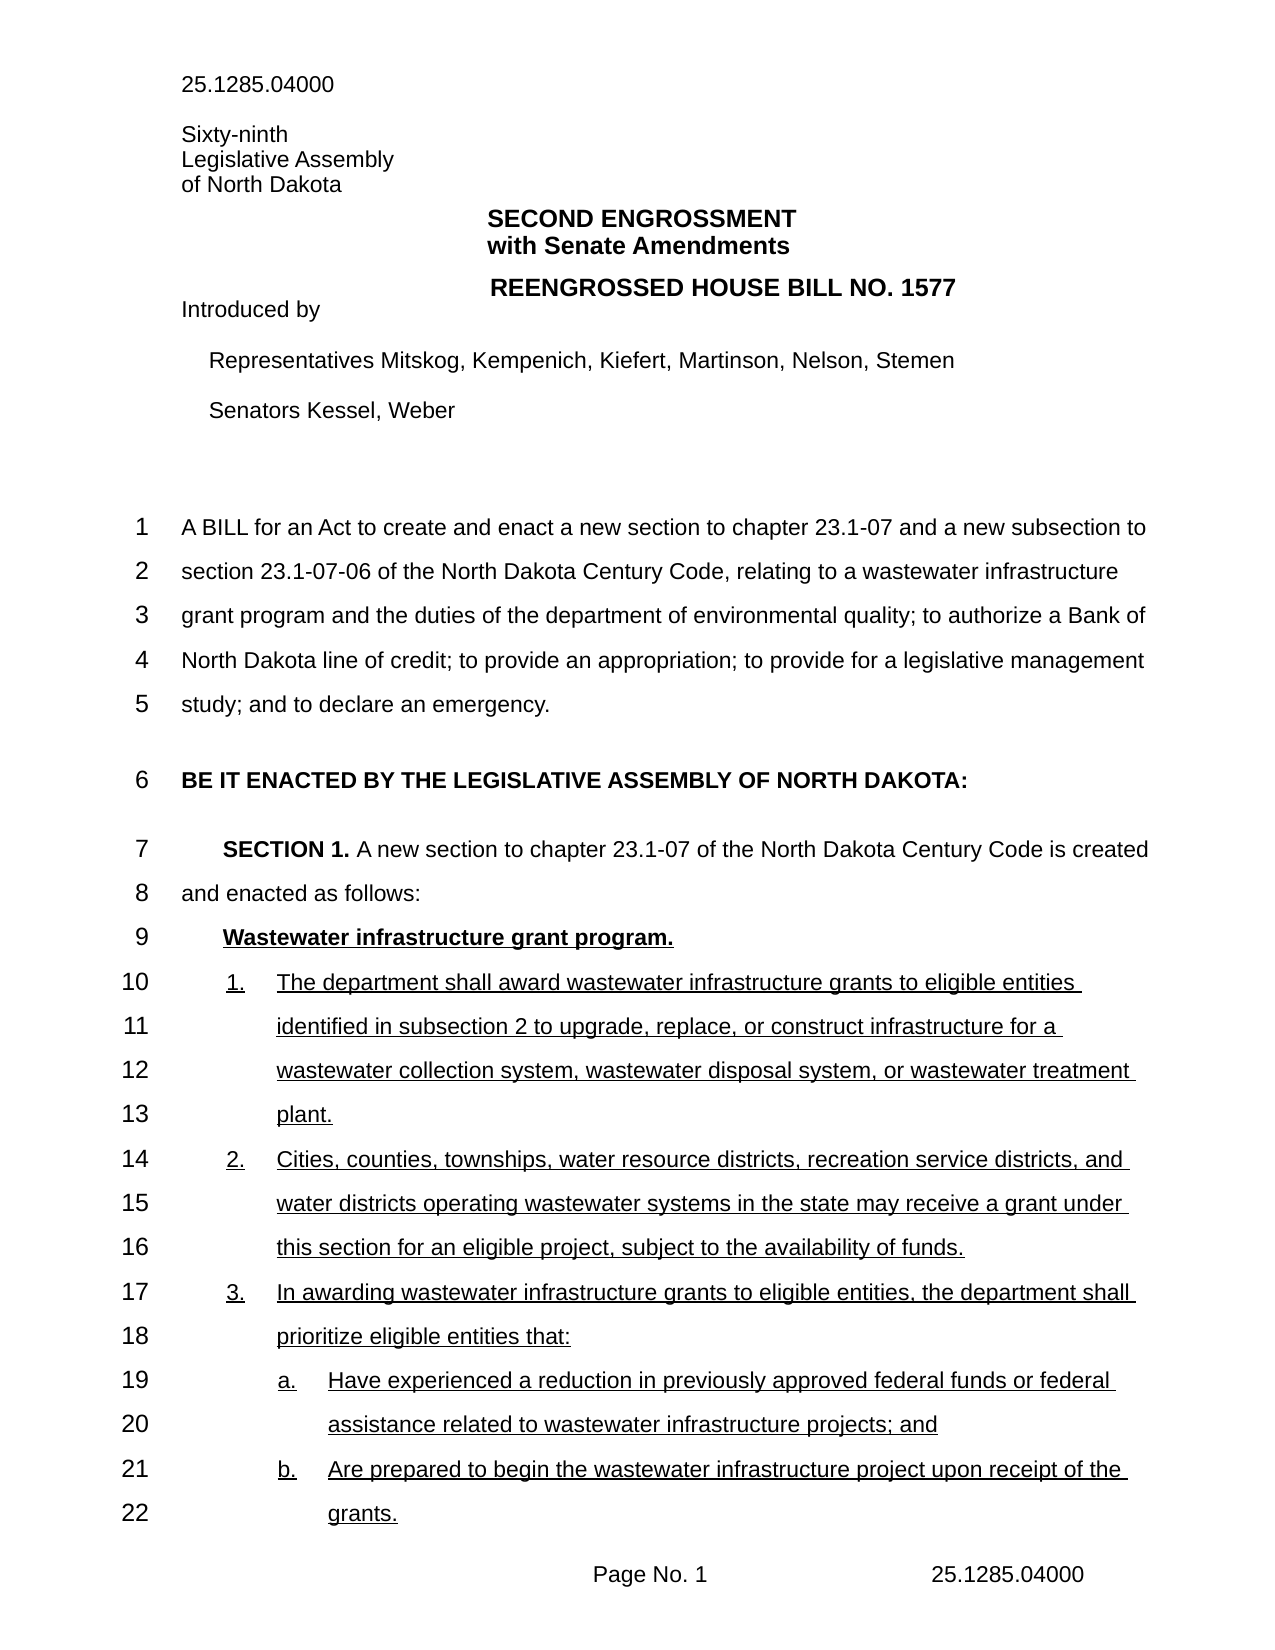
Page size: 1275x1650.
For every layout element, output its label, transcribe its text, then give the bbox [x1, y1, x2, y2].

text Legislative Assembly [181, 148, 1154, 173]
text 1. The department shall award wastewater infrastructure grants to eligible entities identified in subsection 2 to upgrade, replace, or construct infrastructure for a wastewater collection system, wastewater disposal system, or wastewater treatment plant. [181, 955, 1154, 1132]
title SECOND ENGROSSMENT [487, 206, 797, 233]
subtitle Wastewater infrastructure grant program. [181, 910, 1154, 955]
text a. Have experienced a reduction in previously approved federal funds or federal assistance related to wastewater infrastructure projects; and [181, 1353, 1154, 1442]
text BE IT ENACTED BY THE LEGISLATIVE ASSEMBLY OF NORTH DAKOTA: [181, 753, 1154, 797]
text Representatives Mitskog, Kempenich, Kiefert, Martinson, Nelson, Stemen [208, 350, 1154, 373]
text SECTION 1. A new section to chapter 23.1‑07 of the North Dakota Century Code is created and enacted as follows: [181, 822, 1154, 910]
text of North Dakota [181, 173, 1154, 198]
title REENGROSSED House BILL NO. 1577 [490, 272, 956, 301]
text 2. Cities, counties, townships, water resource districts, recreation service districts, and water districts operating wastewater systems in the state may receive a grant under this section for an eligible project, subject to the availability of funds. [181, 1132, 1154, 1264]
title A BILL for an Act to create and enact a new section to chapter 23.1‑07 and a new subsection to section 23.1-07-06 of the North Dakota Century Code, relating to a wastewater infrastructure grant program and the duties of the department of environmental quality; to authorize a Bank of North Dakota line of credit; to provide an appropriation; to provide for a legislative management study; and to declare an emergency. [181, 500, 1154, 721]
text Senators Kessel, Weber [208, 400, 1154, 423]
text Introduced by [181, 298, 1154, 323]
title with Senate Amendments [487, 233, 797, 260]
text 3. In awarding wastewater infrastructure grants to eligible entities, the department shall prioritize eligible entities that: [181, 1264, 1154, 1353]
text b. Are prepared to begin the wastewater infrastructure project upon receipt of the grants. [181, 1442, 1154, 1530]
text 25.1285.04000 [181, 73, 1154, 98]
text Sixty-ninth [181, 123, 1154, 148]
